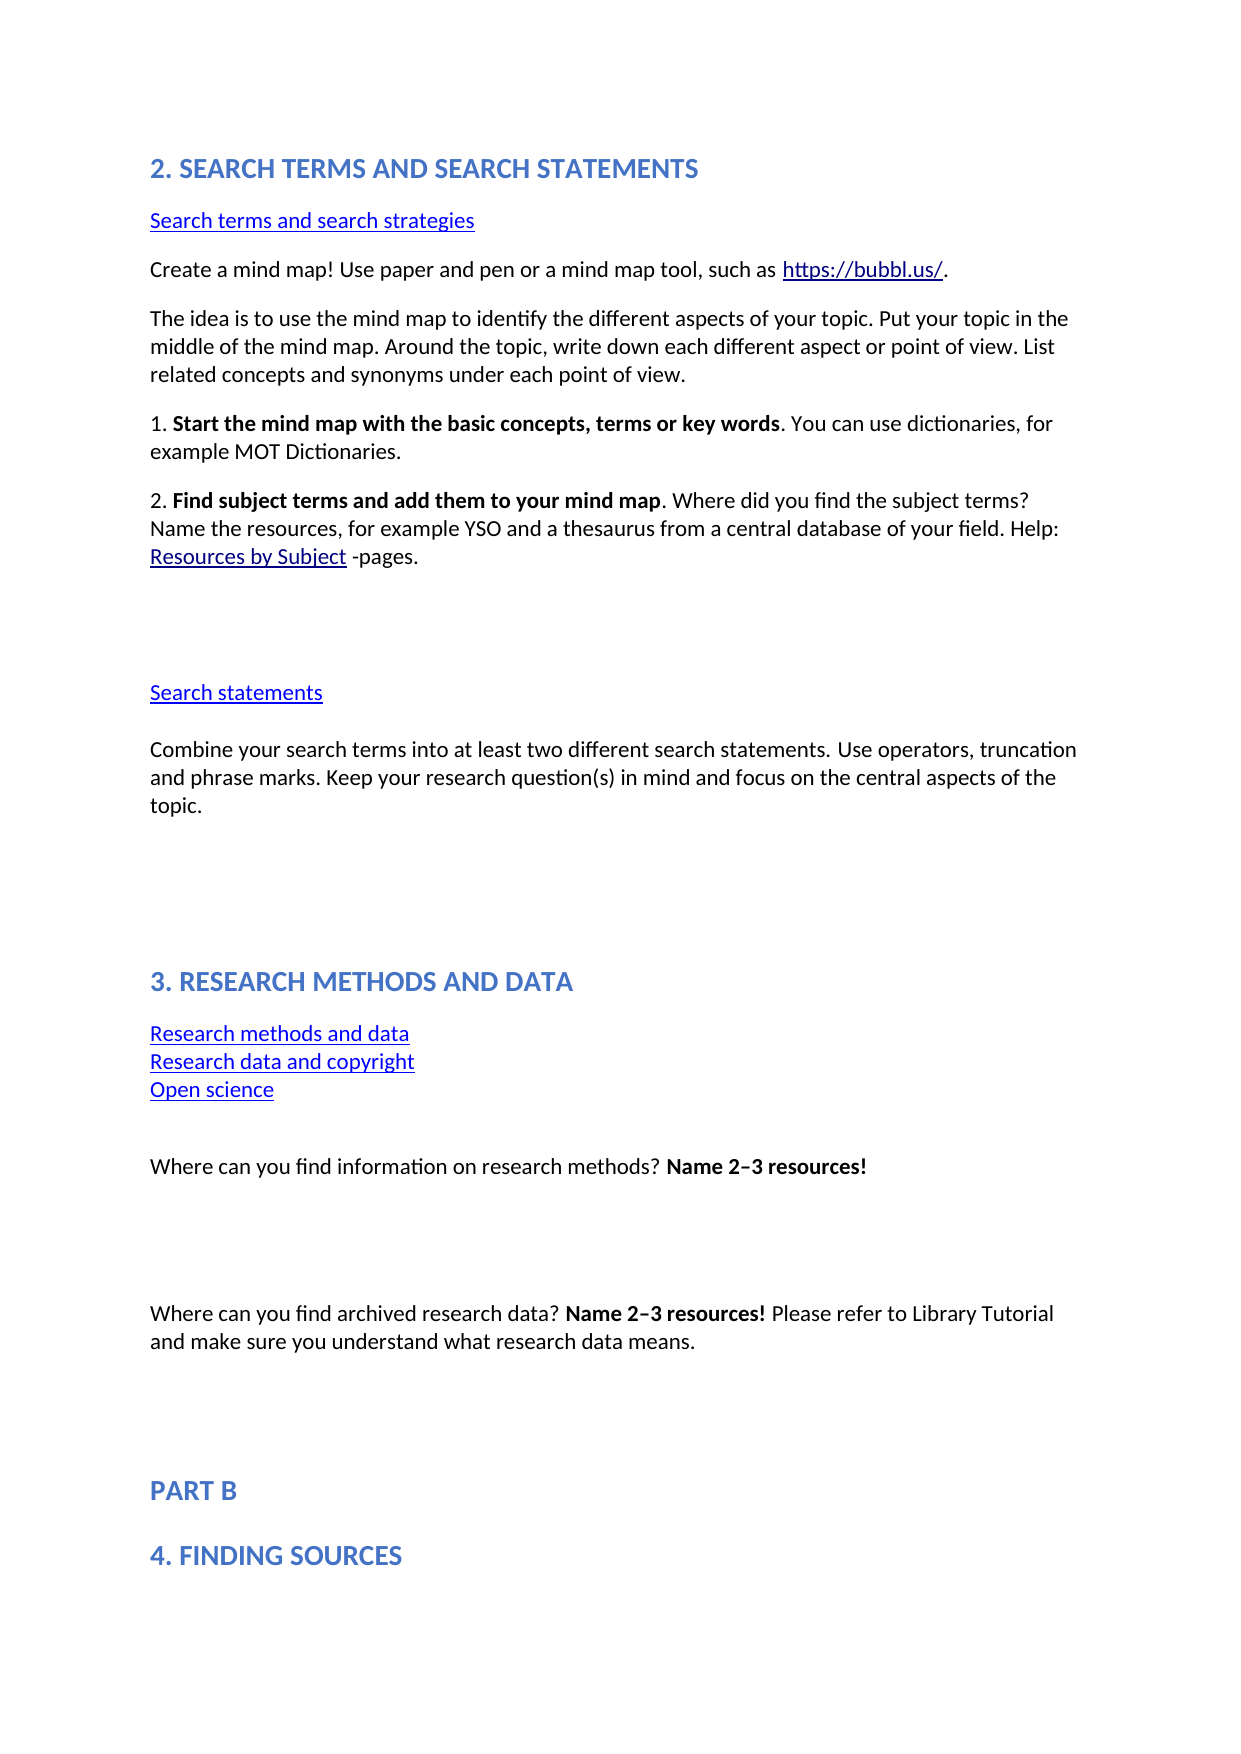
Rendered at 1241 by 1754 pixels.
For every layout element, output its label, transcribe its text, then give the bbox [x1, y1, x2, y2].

text Research methods and data Research data and copyright Open science [150, 1019, 1090, 1132]
text Search terms and search strategies [150, 206, 1090, 234]
text The idea is to use the mind map to identify the different aspects of your topic. Put your topic in the middle of the mind map. Around the topic, write down each different aspect or point of view. List related concepts and synonyms under each point of view. [150, 304, 1090, 388]
text PART B [150, 1472, 1090, 1507]
subtitle 2. SEARCH TERMS AND SEARCH STATEMENTS [150, 150, 1090, 186]
text Create a mind map! Use paper and pen or a mind map tool, such as https://bubbl.us/. [150, 255, 1090, 283]
text 1. Start the mind map with the basic concepts, terms or key words. You can use dictionaries, for example MOT Dictionaries. [150, 409, 1090, 465]
subtitle 3. RESEARCH METHODS AND DATA [150, 963, 1090, 999]
subtitle 4. FINDING SOURCES [150, 1537, 1090, 1572]
text Search statements [150, 678, 1090, 706]
text Combine your search terms into at least two different search statements. Use operators, truncation and phrase marks. Keep your research question(s) in mind and focus on the central aspects of the topic. [150, 735, 1090, 819]
text 2. Find subject terms and add them to your mind map. Where did you find the subject terms? Name the resources, for example YSO and a thesaurus from a central database of your field. Help: Resources by Subject -pages. [150, 486, 1090, 570]
text Where can you find information on research methods? Name 2–3 resources! [150, 1152, 1090, 1180]
text Where can you find archived research data? Name 2–3 resources! Please refer to Library Tutorial and make sure you understand what research data means. [150, 1299, 1090, 1355]
